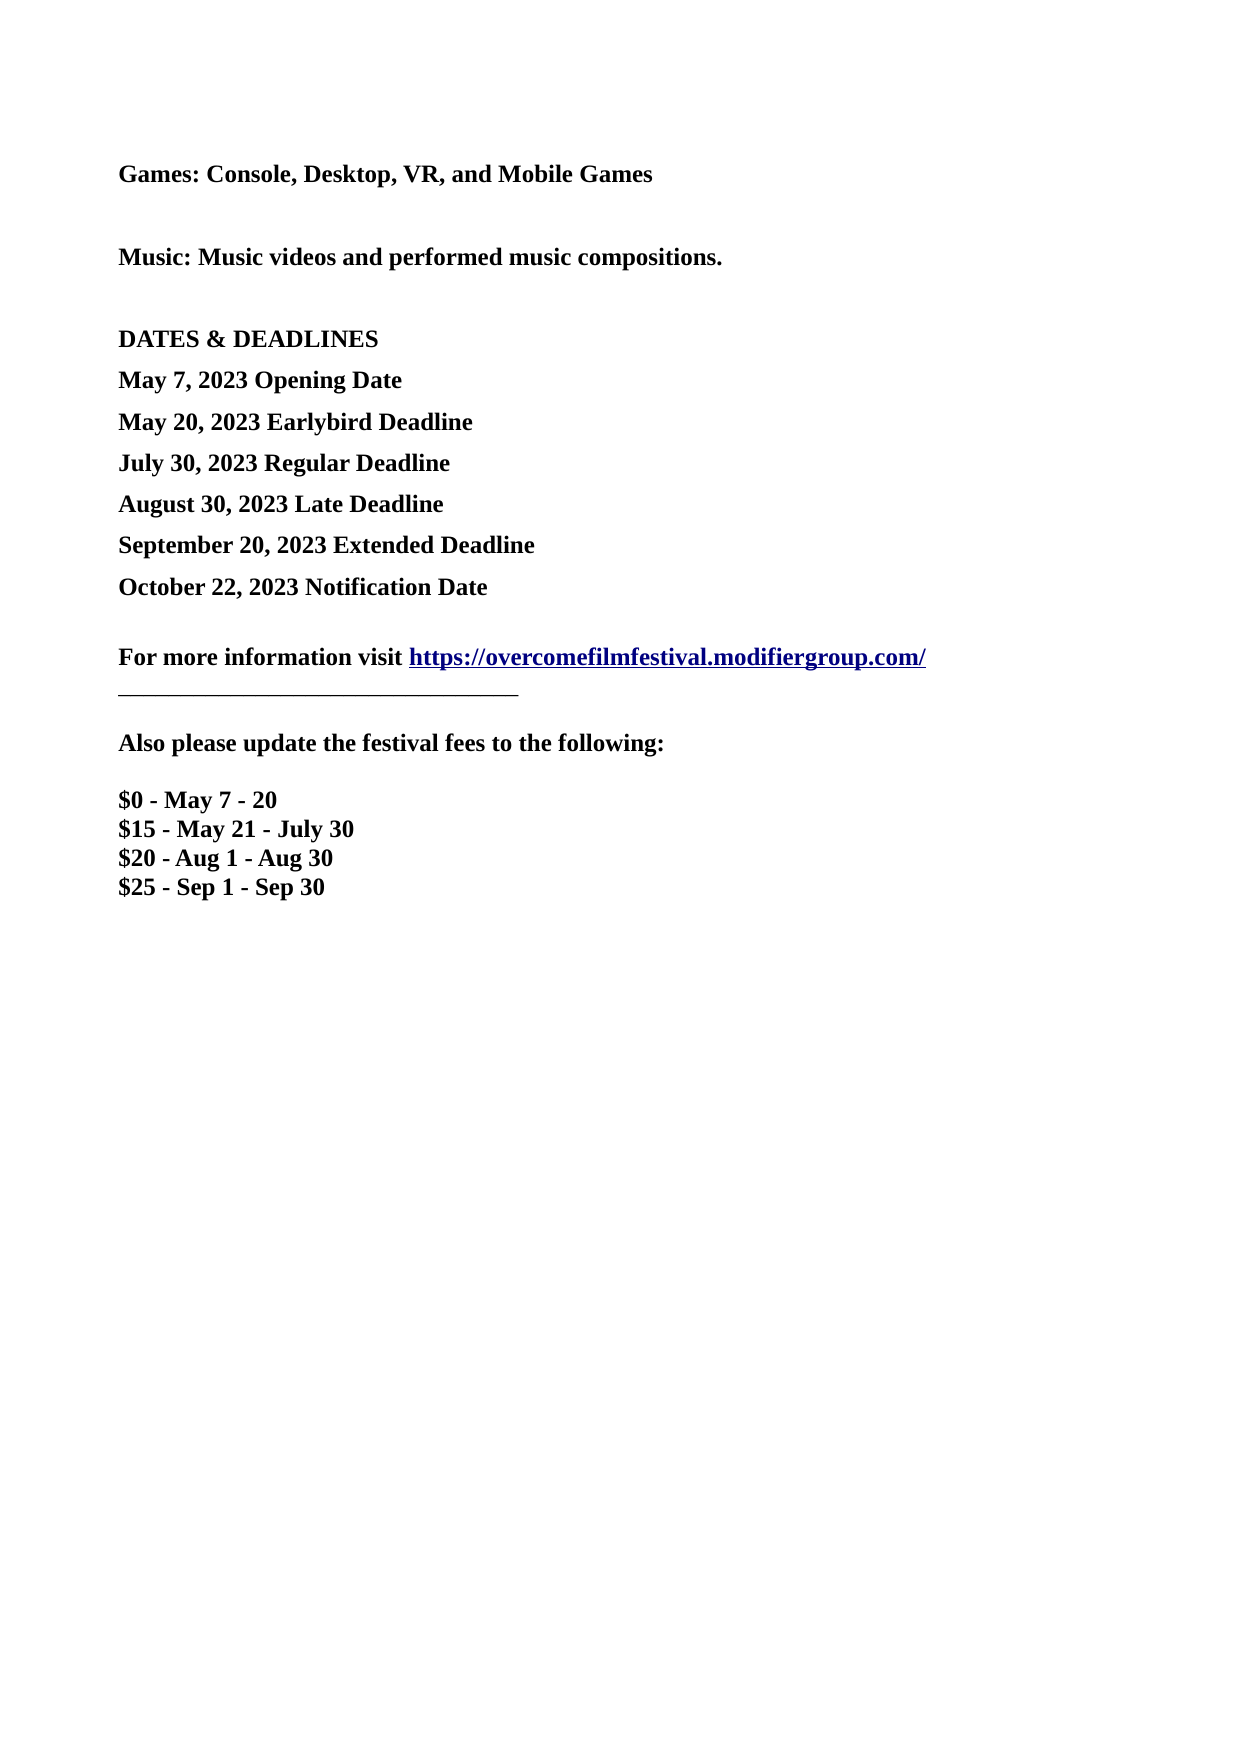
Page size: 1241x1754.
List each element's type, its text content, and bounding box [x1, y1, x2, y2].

text $15 - May 21 - July 30 [118, 814, 1122, 843]
text May 7, 2023 Opening Date [118, 366, 1122, 394]
text $0 - May 7 - 20 [118, 786, 1122, 814]
text Also please update the festival fees to the following: [118, 699, 1122, 757]
text August 30, 2023 Late Deadline [118, 489, 1122, 518]
text Music: Music videos and performed music compositions. [118, 242, 1122, 271]
text $25 - Sep 1 - Sep 30 [118, 872, 1122, 901]
text September 20, 2023 Extended Deadline [118, 531, 1122, 559]
text October 22, 2023 Notification Date [118, 572, 1122, 601]
text July 30, 2023 Regular Deadline [118, 448, 1122, 477]
text Games: Console, Desktop, VR, and Mobile Games [118, 159, 1122, 188]
text ________________________________ [118, 671, 1122, 699]
text May 20, 2023 Earlybird Deadline [118, 407, 1122, 436]
text DATES & DEADLINES [118, 324, 1122, 353]
text $20 - Aug 1 - Aug 30 [118, 843, 1122, 872]
text For more information visit https://overcomefilmfestival.modifiergroup.com/ [118, 642, 1122, 671]
